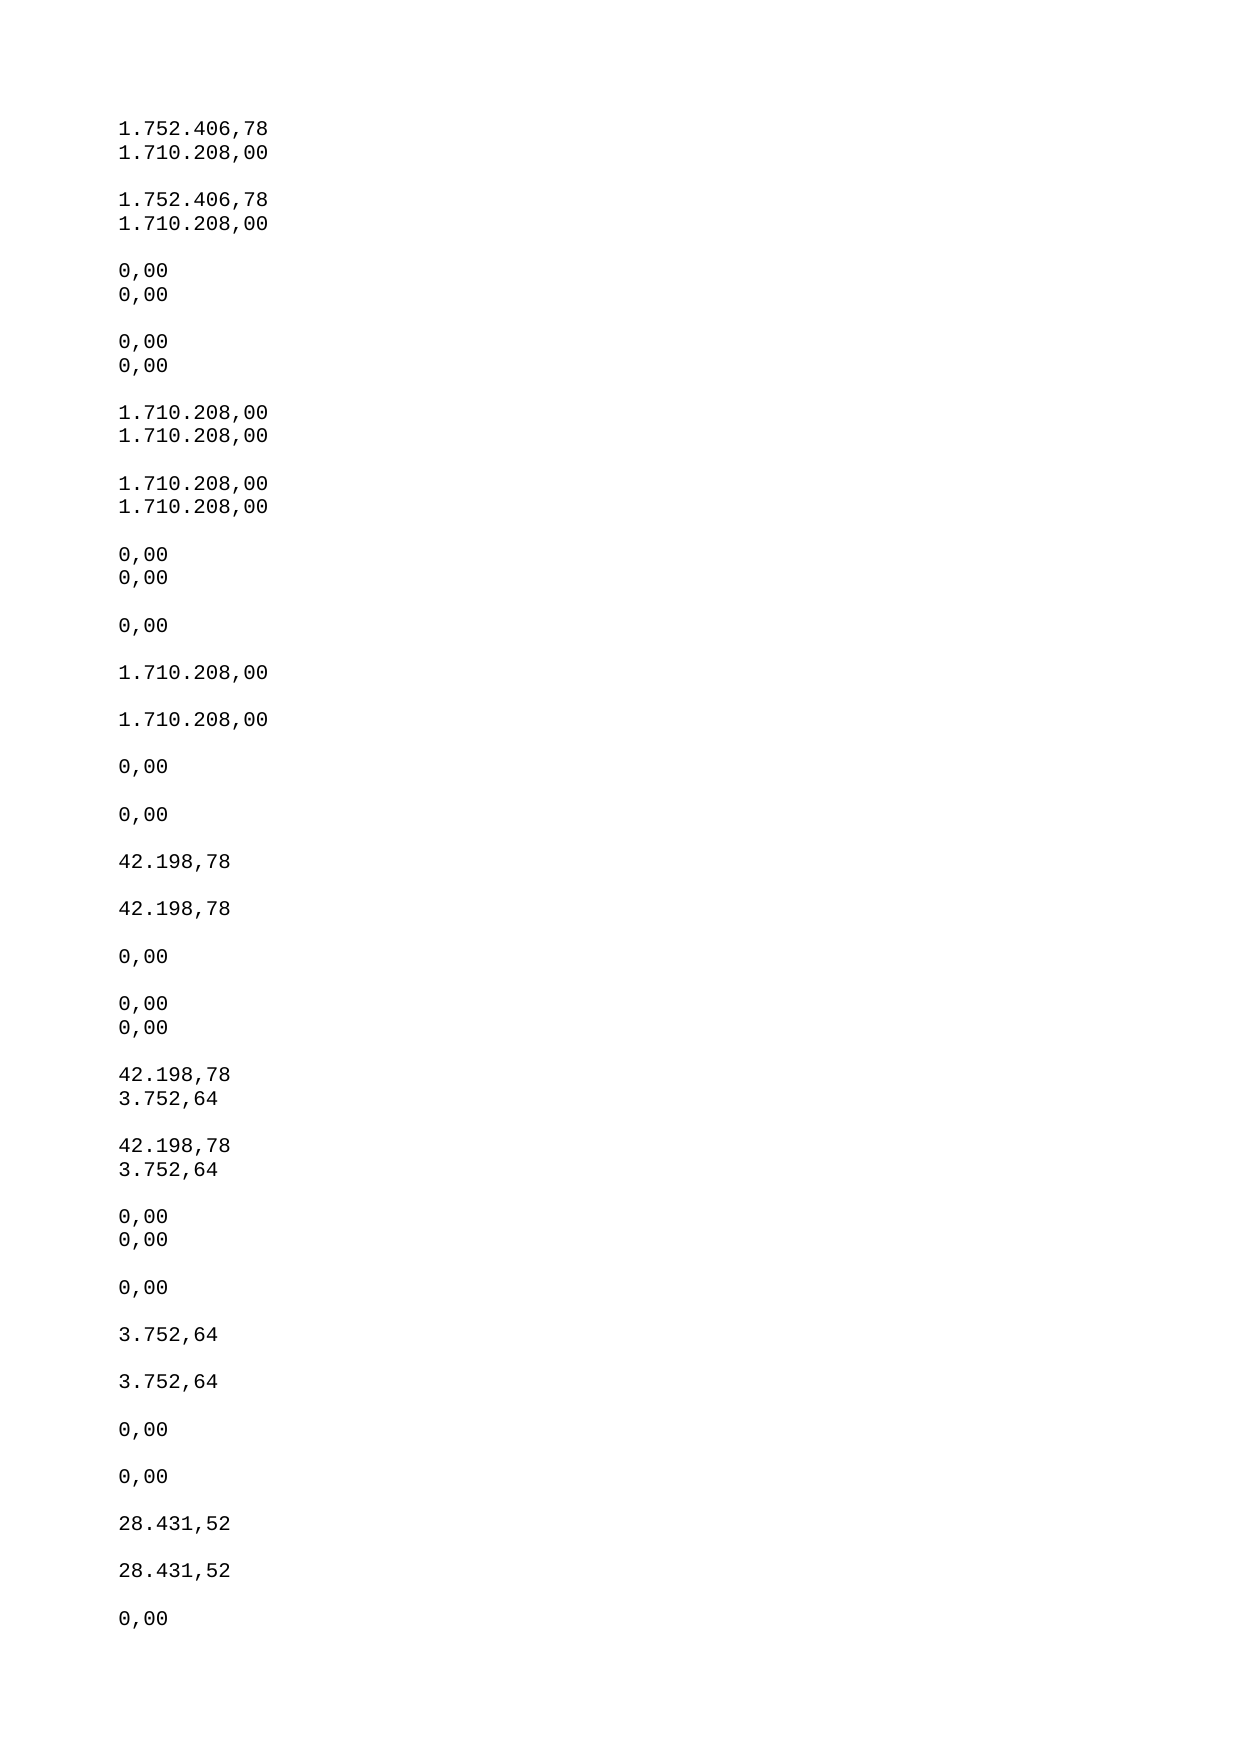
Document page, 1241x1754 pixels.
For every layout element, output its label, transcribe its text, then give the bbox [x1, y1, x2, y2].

text 0,00 [118, 260, 1122, 284]
text 3.752,64 [118, 1088, 1122, 1111]
text 1.710.208,00 [118, 662, 1122, 686]
text 1.752.406,78 [118, 118, 1122, 142]
text 1.710.208,00 [118, 402, 1122, 426]
text 42.198,78 [118, 1135, 1122, 1158]
text 1.710.208,00 [118, 213, 1122, 236]
text 1.710.208,00 [118, 709, 1122, 733]
text 28.431,52 [118, 1513, 1122, 1537]
text 0,00 [118, 946, 1122, 969]
text 42.198,78 [118, 898, 1122, 922]
text 0,00 [118, 544, 1122, 567]
text 42.198,78 [118, 851, 1122, 875]
text 0,00 [118, 1419, 1122, 1442]
text 0,00 [118, 1017, 1122, 1040]
text 3.752,64 [118, 1371, 1122, 1395]
text 0,00 [118, 1608, 1122, 1631]
text 0,00 [118, 615, 1122, 638]
text 1.710.208,00 [118, 473, 1122, 496]
text 1.752.406,78 [118, 189, 1122, 213]
text 0,00 [118, 1277, 1122, 1300]
text 0,00 [118, 284, 1122, 307]
text 1.710.208,00 [118, 426, 1122, 449]
text 0,00 [118, 993, 1122, 1017]
text 0,00 [118, 804, 1122, 827]
text 0,00 [118, 1206, 1122, 1229]
text 28.431,52 [118, 1561, 1122, 1584]
text 42.198,78 [118, 1064, 1122, 1088]
text 1.710.208,00 [118, 142, 1122, 165]
text 0,00 [118, 1229, 1122, 1253]
text 0,00 [118, 331, 1122, 354]
text 0,00 [118, 757, 1122, 780]
text 0,00 [118, 1466, 1122, 1489]
text 1.710.208,00 [118, 496, 1122, 520]
text 0,00 [118, 354, 1122, 378]
text 3.752,64 [118, 1158, 1122, 1182]
text 3.752,64 [118, 1324, 1122, 1348]
text 0,00 [118, 567, 1122, 591]
